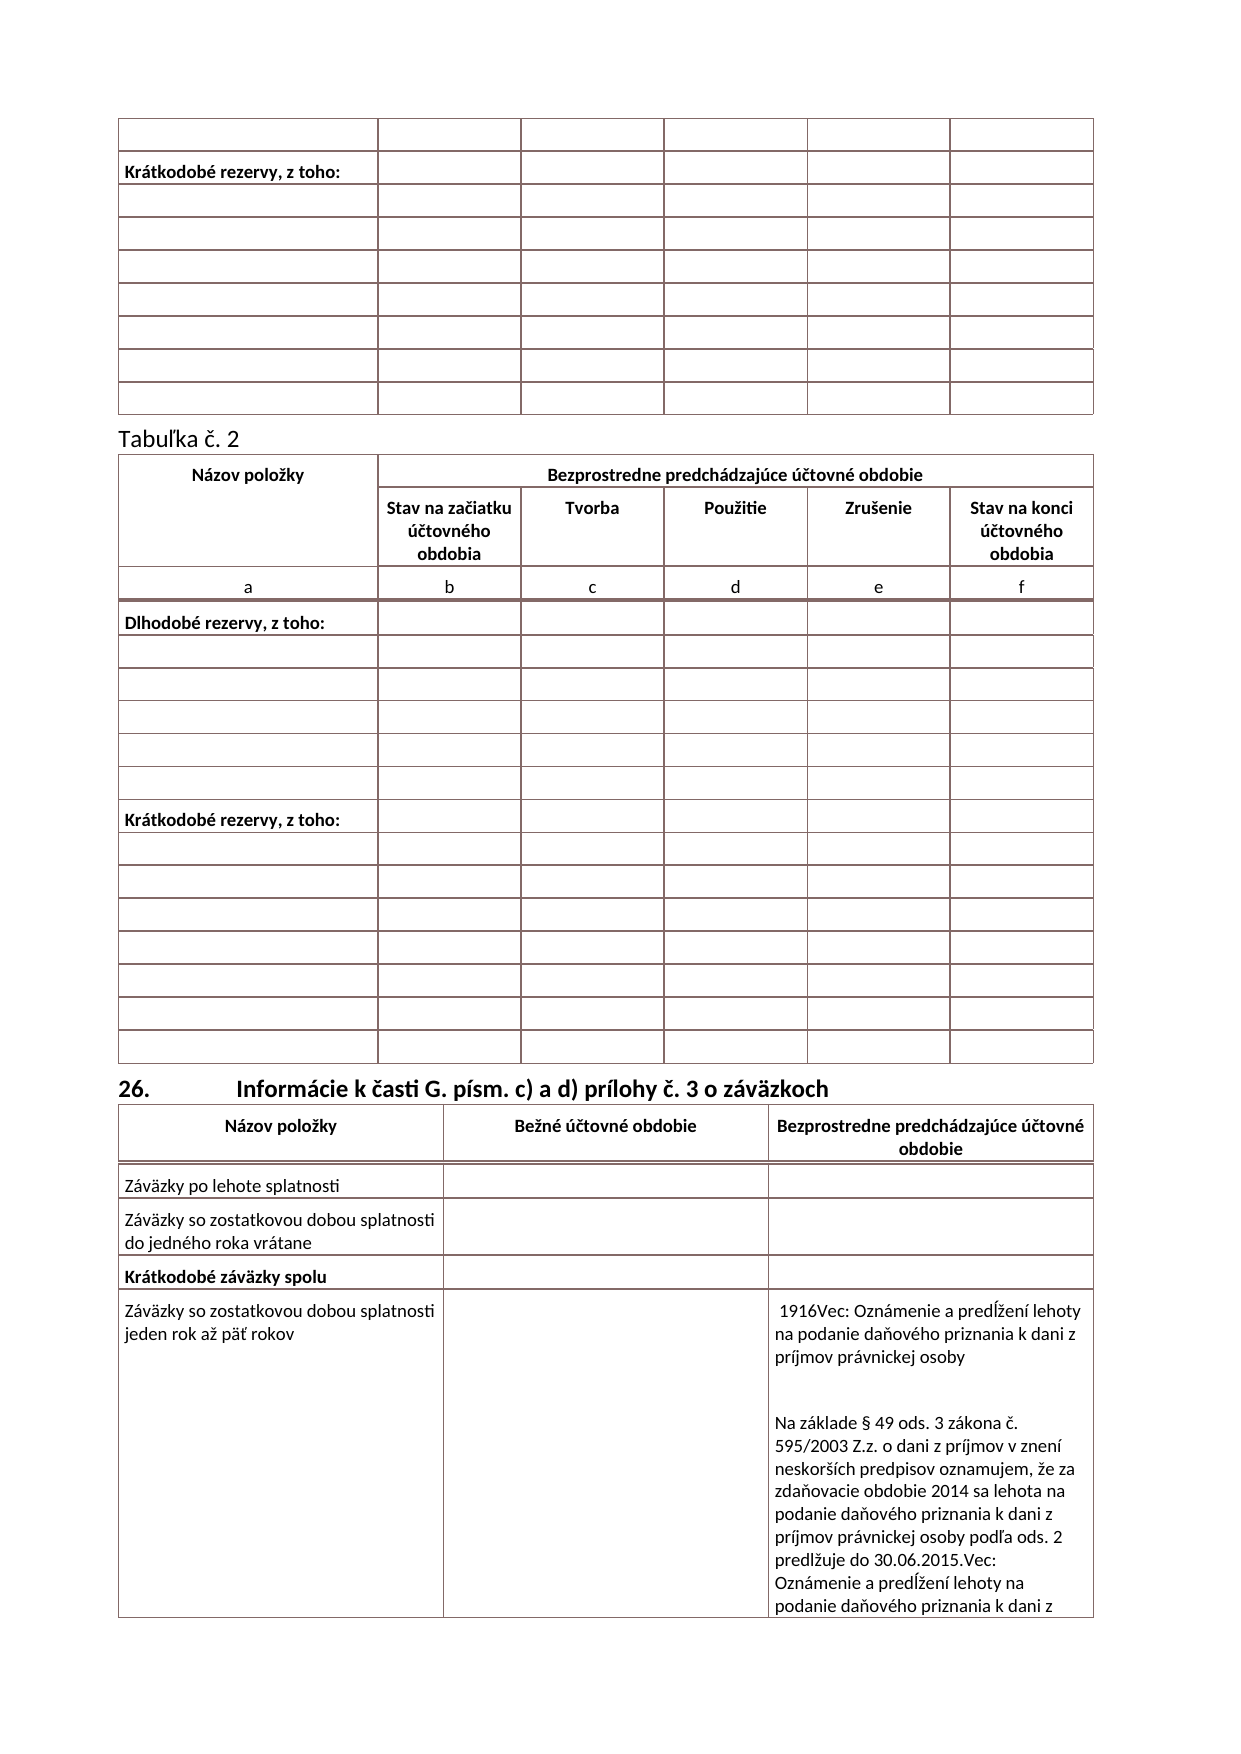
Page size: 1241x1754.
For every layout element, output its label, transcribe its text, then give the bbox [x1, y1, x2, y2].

table_cell [951, 932, 1093, 963]
table_header Bezprostredne predchádzajúce účtovné obdobie [769, 1105, 1093, 1160]
table_cell [379, 899, 520, 930]
table_cell [522, 932, 663, 963]
table_cell [951, 899, 1093, 930]
table_cell [522, 800, 663, 832]
table_cell [808, 284, 949, 315]
table_cell Krátkodobé rezervy, z toho: [119, 800, 377, 832]
table_cell [665, 998, 807, 1029]
table_cell [808, 965, 949, 996]
table_cell [951, 734, 1093, 766]
table_cell [119, 251, 377, 282]
table_cell [119, 383, 377, 414]
table_cell [665, 833, 807, 864]
table_cell [522, 866, 663, 897]
table_cell [808, 251, 949, 282]
table_cell [379, 602, 520, 634]
table_cell [665, 767, 807, 799]
table_cell [119, 218, 377, 249]
table_cell [522, 965, 663, 996]
table_cell [379, 119, 520, 150]
table_cell [119, 965, 377, 996]
table_cell [522, 317, 663, 348]
table_cell [522, 636, 663, 667]
table_cell [808, 602, 949, 634]
table_cell [119, 669, 377, 700]
table_cell [379, 701, 520, 733]
table_cell [119, 185, 377, 216]
table_cell [808, 932, 949, 963]
table_cell Zrušenie [808, 488, 949, 565]
table_cell [444, 1256, 768, 1288]
table_cell [951, 284, 1093, 315]
table_header Názov položky [119, 455, 377, 566]
table_cell [951, 119, 1093, 150]
table_cell [119, 701, 377, 733]
table_cell [522, 669, 663, 700]
table_cell [665, 119, 807, 150]
table_cell [665, 899, 807, 930]
table_cell 1916Vec: Oznámenie a predĺžení lehoty na podanie daňového priznania k dani z príjmov právnickej osoby Na základe § 49 ods. 3 zákona č. 595/2003 Z.z. o dani z príjmov v znení neskorších predpisov oznamujem, že za zdaňovacie obdobie 2014 sa lehota na podanie daňového priznania k dani z príjmov právnickej osoby podľa ods. 2 predlžuje do 30.06.2015.Vec: Oznámenie a predĺžení lehoty na podanie daňového priznania k dani z [769, 1290, 1093, 1617]
table_cell c [522, 567, 663, 598]
table_cell [665, 185, 807, 216]
table_cell [665, 152, 807, 183]
table_cell [951, 800, 1093, 832]
table_cell [379, 284, 520, 315]
table_cell [379, 1031, 520, 1063]
table_cell [808, 899, 949, 930]
table_cell [808, 383, 949, 414]
table_cell [119, 734, 377, 766]
table_cell [444, 1199, 768, 1254]
table_cell [119, 350, 377, 381]
table_cell a [119, 567, 377, 598]
table_cell Záväzky so zostatkovou dobou splatnosti jeden rok až päť rokov [119, 1290, 443, 1617]
table_cell [665, 383, 807, 414]
table_cell Použitie [665, 488, 807, 565]
table_cell Stav na konci účtovného obdobia [951, 488, 1093, 565]
table_cell [444, 1165, 768, 1197]
table_cell Tvorba [522, 488, 663, 565]
table_cell [665, 317, 807, 348]
table_cell [769, 1165, 1093, 1197]
table_cell [951, 1031, 1093, 1063]
table_cell Krátkodobé rezervy, z toho: [119, 152, 377, 183]
table_cell [951, 636, 1093, 667]
table_cell [665, 636, 807, 667]
table_cell [808, 734, 949, 766]
table_cell [665, 932, 807, 963]
table_cell [808, 350, 949, 381]
table_cell [522, 1031, 663, 1063]
table_header Bezprostredne predchádzajúce účtovné obdobie [379, 455, 1093, 486]
table_cell [951, 701, 1093, 733]
table_cell [119, 998, 377, 1029]
table_cell [379, 185, 520, 216]
table_cell [379, 218, 520, 249]
table_cell [808, 119, 949, 150]
table_cell [119, 317, 377, 348]
table_header Názov položky [119, 1105, 443, 1160]
table_cell [665, 669, 807, 700]
table_cell [951, 833, 1093, 864]
table_cell [951, 251, 1093, 282]
table_cell [951, 602, 1093, 634]
table_cell [379, 800, 520, 832]
table_cell [379, 350, 520, 381]
table_cell [379, 965, 520, 996]
table_cell [665, 284, 807, 315]
table_cell b [379, 567, 520, 598]
table_cell [665, 251, 807, 282]
table_cell [379, 152, 520, 183]
table_cell [522, 734, 663, 766]
table_cell [951, 767, 1093, 799]
table_cell [665, 866, 807, 897]
table_cell [379, 998, 520, 1029]
table_cell [379, 669, 520, 700]
table_cell [665, 701, 807, 733]
table_cell e [808, 567, 949, 598]
table_cell [379, 251, 520, 282]
table_cell [808, 866, 949, 897]
table_cell [522, 602, 663, 634]
table_cell [522, 998, 663, 1029]
table_cell [665, 965, 807, 996]
table_cell [951, 350, 1093, 381]
table_cell [769, 1256, 1093, 1288]
table_cell [119, 636, 377, 667]
table_cell [379, 317, 520, 348]
table_cell [119, 866, 377, 897]
table_cell Záväzky po lehote splatnosti [119, 1165, 443, 1197]
table_cell [808, 218, 949, 249]
table_cell [522, 899, 663, 930]
table_cell [808, 636, 949, 667]
table_cell [951, 866, 1093, 897]
table_cell [522, 767, 663, 799]
table_cell [444, 1290, 768, 1617]
table_cell [379, 636, 520, 667]
table_cell d [665, 567, 807, 598]
table_cell [119, 284, 377, 315]
table_cell [522, 119, 663, 150]
table_cell [522, 218, 663, 249]
table_cell [808, 185, 949, 216]
table_cell [119, 899, 377, 930]
table_cell [951, 185, 1093, 216]
table_cell [522, 185, 663, 216]
table_cell [379, 932, 520, 963]
table_cell [379, 734, 520, 766]
table_cell [951, 152, 1093, 183]
table_cell [522, 152, 663, 183]
table_cell [379, 866, 520, 897]
table_cell Záväzky so zostatkovou dobou splatnosti do jedného roka vrátane [119, 1199, 443, 1254]
table_cell [951, 998, 1093, 1029]
table_cell [951, 383, 1093, 414]
table_cell [951, 669, 1093, 700]
table_cell [808, 152, 949, 183]
table_cell [379, 383, 520, 414]
table_cell [665, 734, 807, 766]
table_cell [808, 800, 949, 832]
table_cell [665, 218, 807, 249]
table_cell [665, 1031, 807, 1063]
table_cell [665, 350, 807, 381]
table_cell [951, 218, 1093, 249]
table_cell [808, 701, 949, 733]
table_cell [119, 833, 377, 864]
text Tabuľka č. 2 [118, 423, 1122, 454]
table_cell [119, 932, 377, 963]
table_cell [808, 1031, 949, 1063]
table_cell [808, 998, 949, 1029]
text 26. Informácie k časti G. písm. c) a d) prílohy č. 3 o záväzkoch [118, 1073, 1122, 1104]
table_cell [522, 251, 663, 282]
table_cell [808, 669, 949, 700]
table_cell [951, 965, 1093, 996]
table_cell [522, 833, 663, 864]
table_cell [808, 833, 949, 864]
table_cell [522, 284, 663, 315]
table_cell [769, 1199, 1093, 1254]
table_cell [119, 1031, 377, 1063]
table_cell [808, 767, 949, 799]
table_cell Dlhodobé rezervy, z toho: [119, 602, 377, 634]
table_cell [379, 767, 520, 799]
table_cell [119, 767, 377, 799]
table_cell [665, 800, 807, 832]
table_cell [379, 833, 520, 864]
table_cell [522, 350, 663, 381]
table_cell [522, 383, 663, 414]
table_cell [951, 317, 1093, 348]
table_cell [665, 602, 807, 634]
table_cell [522, 701, 663, 733]
table_cell f [951, 567, 1093, 598]
table_header Bežné účtovné obdobie [444, 1105, 768, 1160]
table_cell [119, 119, 377, 150]
table_cell Krátkodobé záväzky spolu [119, 1256, 443, 1288]
table_cell Stav na začiatku účtovného obdobia [379, 488, 520, 565]
table_cell [808, 317, 949, 348]
